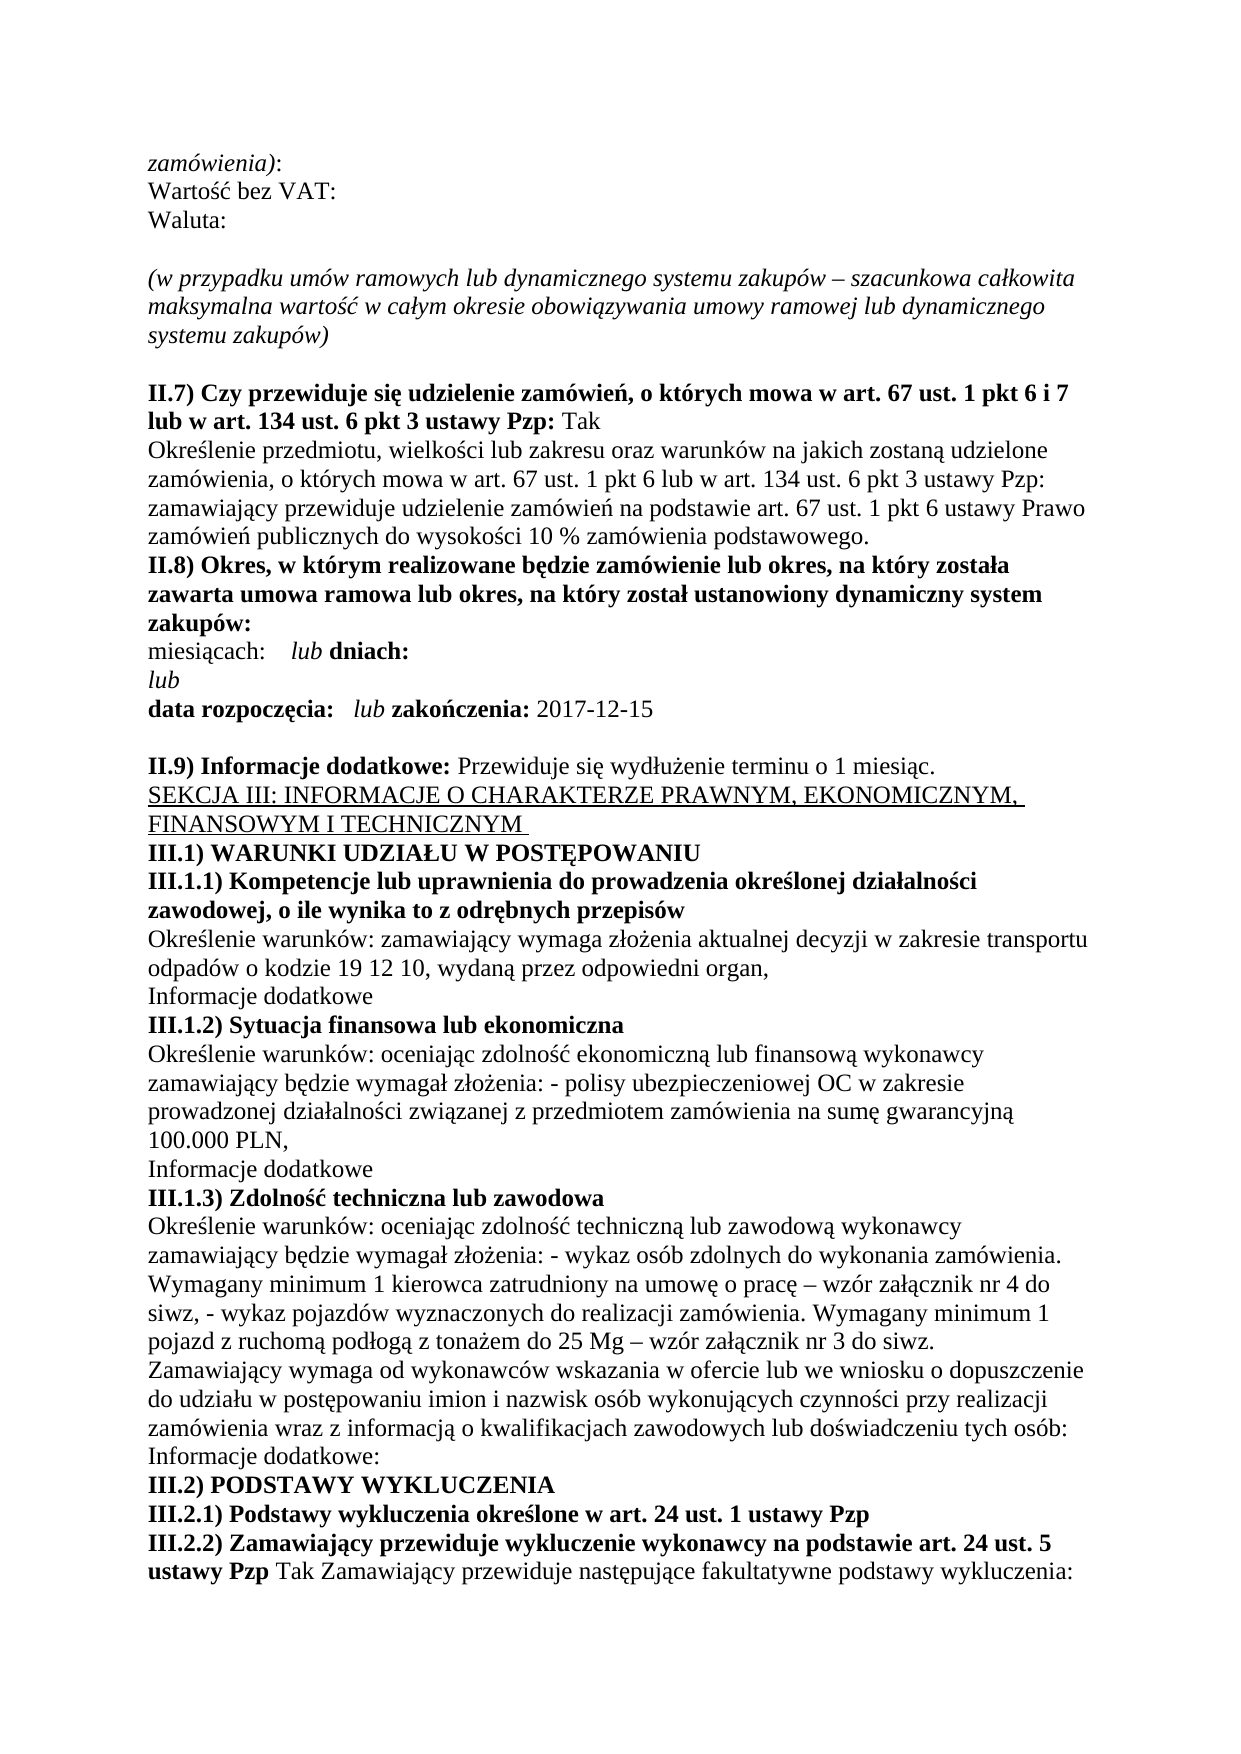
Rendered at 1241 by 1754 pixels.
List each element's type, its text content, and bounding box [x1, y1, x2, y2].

text SEKCJA III: INFORMACJE O CHARAKTERZE PRAWNYM, EKONOMICZNYM, FINANSOWYM I TECHNICZNYM [148, 780, 1093, 838]
text III.1) WARUNKI UDZIAŁU W POSTĘPOWANIU [148, 838, 1093, 866]
text III.1.1) Kompetencje lub uprawnienia do prowadzenia określonej działalności zawodowej, o ile wynika to z odrębnych przepisów Określenie warunków: zamawiający wymaga złożenia aktualnej decyzji w zakresie transportu odpadów o kodzie 19 12 10, wydaną przez odpowiedni organ, Informacje dodatkowe III.1.2) Sytuacja finansowa lub ekonomiczna Określenie warunków: oceniając zdolność ekonomiczną lub finansową wykonawcy zamawiający będzie wymagał złożenia: - polisy ubezpieczeniowej OC w zakresie prowadzonej działalności związanej z przedmiotem zamówienia na sumę gwarancyjną 100.000 PLN, Informacje dodatkowe III.1.3) Zdolność techniczna lub zawodowa Określenie warunków: oceniając zdolność techniczną lub zawodową wykonawcy zamawiający będzie wymagał złożenia: - wykaz osób zdolnych do wykonania zamówienia. Wymagany minimum 1 kierowca zatrudniony na umowę o pracę – wzór załącznik nr 4 do siwz, - wykaz pojazdów wyznaczonych do realizacji zamówienia. Wymagany minimum 1 pojazd z ruchomą podłogą z tonażem do 25 Mg – wzór załącznik nr 3 do siwz. Zamawiający wymaga od wykonawców wskazania w ofercie lub we wniosku o dopuszczenie do udziału w postępowaniu imion i nazwisk osób wykonujących czynności przy realizacji zamówienia wraz z informacją o kwalifikacjach zawodowych lub doświadczeniu tych osób: Informacje dodatkowe: [148, 866, 1093, 1470]
text III.2.1) Podstawy wykluczenia określone w art. 24 ust. 1 ustawy Pzp III.2.2) Zamawiający przewiduje wykluczenie wykonawcy na podstawie art. 24 ust. 5 ustawy Pzp Tak Zamawiający przewiduje następujące fakultatywne podstawy wykluczenia: [148, 1499, 1093, 1585]
text III.2) PODSTAWY WYKLUCZENIA [148, 1470, 1093, 1499]
text (w przypadku umów ramowych lub dynamicznego systemu zakupów – szacunkowa całkowita maksymalna wartość w całym okresie obowiązywania umowy ramowej lub dynamicznego systemu zakupów) [148, 234, 1093, 349]
text zamówienia): Wartość bez VAT: Waluta: [148, 148, 1093, 234]
text II.7) Czy przewiduje się udzielenie zamówień, o których mowa w art. 67 ust. 1 pkt 6 i 7 lub w art. 134 ust. 6 pkt 3 ustawy Pzp: Tak Określenie przedmiotu, wielkości lub zakresu oraz warunków na jakich zostaną udzielone zamówienia, o których mowa w art. 67 ust. 1 pkt 6 lub w art. 134 ust. 6 pkt 3 ustawy Pzp: zamawiający przewiduje udzielenie zamówień na podstawie art. 67 ust. 1 pkt 6 ustawy Prawo zamówień publicznych do wysokości 10 % zamówienia podstawowego. II.8) Okres, w którym realizowane będzie zamówienie lub okres, na który została zawarta umowa ramowa lub okres, na który został ustanowiony dynamiczny system zakupów: miesiącach: lub dniach: lub data rozpoczęcia: lub zakończenia: 2017-12-15 II.9) Informacje dodatkowe: Przewiduje się wydłużenie terminu o 1 miesiąc. [148, 349, 1093, 780]
